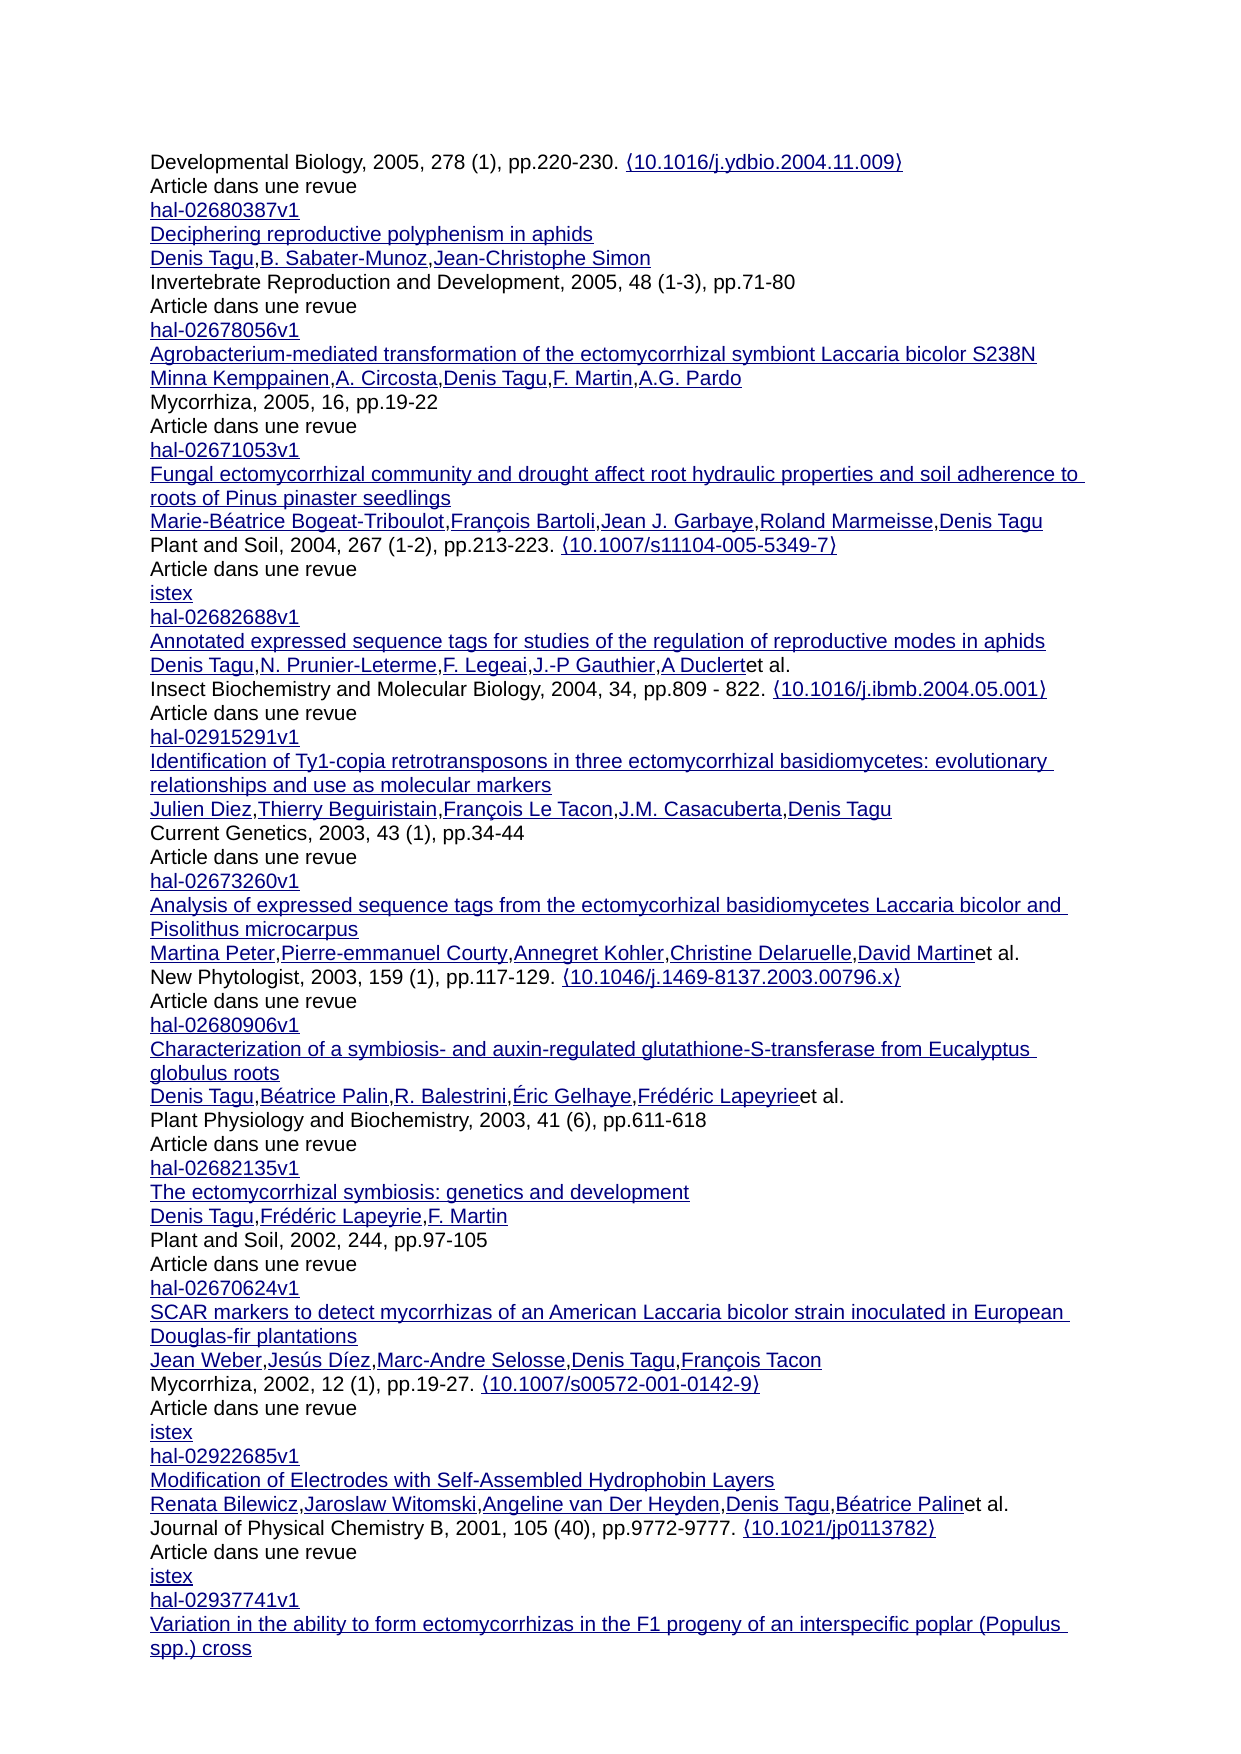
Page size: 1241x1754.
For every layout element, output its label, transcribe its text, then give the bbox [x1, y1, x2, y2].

table_cell Identification of Ty1-copia retrotransposons in three ectomycorrhizal basidiomycetes: evolutionary relationships and use as molecular markers Julien Diez,Thierry Beguiristain,François Le Tacon,J.M. Casacuberta,Denis Tagu Current Genetics, 2003, 43 (1), pp.34-44 Article dans une revue hal-02673260v1 [150, 749, 1090, 893]
table_cell Modification of Electrodes with Self-Assembled Hydrophobin Layers Renata Bilewicz,Jaroslaw Witomski,Angeline van Der Heyden,Denis Tagu,Béatrice Palinet al. Journal of Physical Chemistry B, 2001, 105 (40), pp.9772-9777. ⟨10.1021/jp0113782⟩ Article dans une revue istex hal-02937741v1 [150, 1468, 1090, 1611]
table_cell SCAR markers to detect mycorrhizas of an American Laccaria bicolor strain inoculated in European Douglas-fir plantations Jean Weber,Jesús Díez,Marc-Andre Selosse,Denis Tagu,François Tacon Mycorrhiza, 2002, 12 (1), pp.19-27. ⟨10.1007/s00572-001-0142-9⟩ Article dans une revue istex hal-02922685v1 [150, 1300, 1090, 1468]
table_cell Developmental Biology, 2005, 278 (1), pp.220-230. ⟨10.1016/j.ydbio.2004.11.009⟩ Article dans une revue hal-02680387v1 [150, 150, 1090, 222]
table_cell The ectomycorrhizal symbiosis: genetics and development Denis Tagu,Frédéric Lapeyrie,F. Martin Plant and Soil, 2002, 244, pp.97-105 Article dans une revue hal-02670624v1 [150, 1180, 1090, 1300]
table_cell Analysis of expressed sequence tags from the ectomycorhizal basidiomycetes Laccaria bicolor and Pisolithus microcarpus Martina Peter,Pierre‐emmanuel Courty,Annegret Kohler,Christine Delaruelle,David Martinet al. New Phytologist, 2003, 159 (1), pp.117-129. ⟨10.1046/j.1469-8137.2003.00796.x⟩ Article dans une revue hal-02680906v1 [150, 893, 1090, 1036]
table_cell Characterization of a symbiosis- and auxin-regulated glutathione-S-transferase from Eucalyptus globulus roots Denis Tagu,Béatrice Palin,R. Balestrini,Éric Gelhaye,Frédéric Lapeyrieet al. Plant Physiology and Biochemistry, 2003, 41 (6), pp.611-618 Article dans une revue hal-02682135v1 [150, 1036, 1090, 1180]
table_cell Deciphering reproductive polyphenism in aphids Denis Tagu,B. Sabater-Munoz,Jean-Christophe Simon Invertebrate Reproduction and Development, 2005, 48 (1-3), pp.71-80 Article dans une revue hal-02678056v1 [150, 222, 1090, 342]
table_cell Agrobacterium-mediated transformation of the ectomycorrhizal symbiont Laccaria bicolor S238N Minna Kemppainen,A. Circosta,Denis Tagu,F. Martin,A.G. Pardo Mycorrhiza, 2005, 16, pp.19-22 Article dans une revue hal-02671053v1 [150, 342, 1090, 461]
table_cell Variation in the ability to form ectomycorrhizas in the F1 progeny of an interspecific poplar (Populus spp.) cross [150, 1611, 1090, 1659]
table_cell Fungal ectomycorrhizal community and drought affect root hydraulic properties and soil adherence to roots of Pinus pinaster seedlings Marie-Béatrice Bogeat-Triboulot,François Bartoli,Jean J. Garbaye,Roland Marmeisse,Denis Tagu Plant and Soil, 2004, 267 (1-2), pp.213-223. ⟨10.1007/s11104-005-5349-7⟩ Article dans une revue istex hal-02682688v1 [150, 461, 1090, 629]
table_cell Annotated expressed sequence tags for studies of the regulation of reproductive modes in aphids Denis Tagu,N. Prunier-Leterme,F. Legeai,J.-P Gauthier,A Duclertet al. Insect Biochemistry and Molecular Biology, 2004, 34, pp.809 - 822. ⟨10.1016/j.ibmb.2004.05.001⟩ Article dans une revue hal-02915291v1 [150, 629, 1090, 749]
